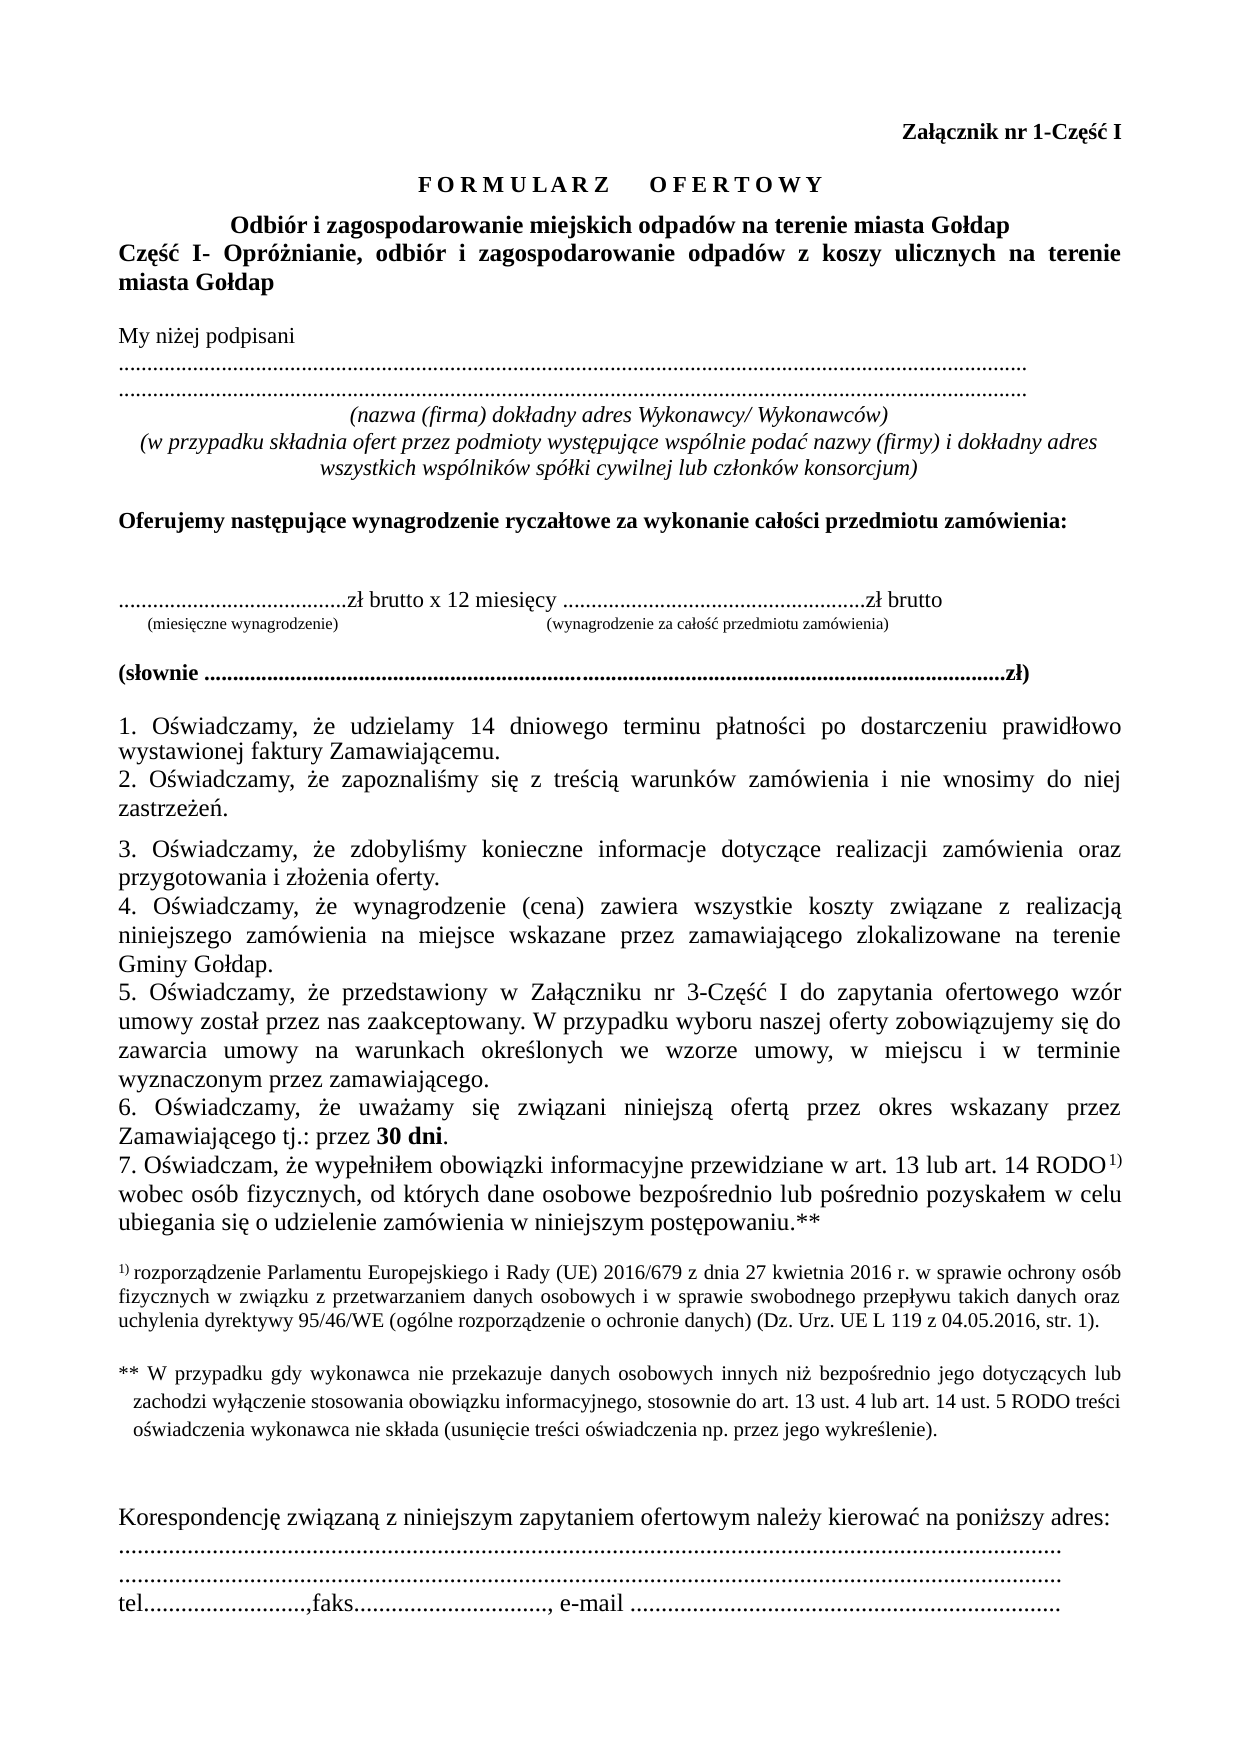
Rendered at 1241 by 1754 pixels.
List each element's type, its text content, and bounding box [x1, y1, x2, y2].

text ............................................................................................................................................................... [118, 375, 1122, 401]
text ............................................................................................................................................................... [118, 349, 1122, 375]
text (słownie ............................................................................................................................................zł) [118, 659, 1122, 686]
text Korespondencję związaną z niniejszym zapytaniem ofertowym należy kierować na poniższy adres: [118, 1502, 1122, 1530]
text Oferujemy następujące wynagrodzenie ryczałtowe za wykonanie całości przedmiotu zamówienia: [118, 507, 1122, 533]
text ....................................................................................................................................................... [118, 1530, 1122, 1559]
text My niżej podpisani [118, 322, 1122, 349]
text Część I- Opróżnianie, odbiór i zagospodarowanie odpadów z koszy ulicznych na terenie miasta Gołdap [118, 238, 1122, 296]
text 3. Oświadczamy, że zdobyliśmy konieczne informacje dotyczące realizacji zamówienia oraz przygotowania i złożenia oferty. [118, 834, 1122, 891]
text 1) rozporządzenie Parlamentu Europejskiego i Rady (UE) 2016/679 z dnia 27 kwietnia 2016 r. w sprawie ochrony osób fizycznych w związku z przetwarzaniem danych osobowych i w sprawie swobodnego przepływu takich danych oraz uchylenia dyrektywy 95/46/WE (ogólne rozporządzenie o ochronie danych) (Dz. Urz. UE L 119 z 04.05.2016, str. 1). [118, 1260, 1122, 1332]
text Załącznik nr 1-Część I [118, 118, 1122, 144]
text F O R M U L A R Z O F E R T O W Y [118, 171, 1122, 197]
text tel..........................,faks..............................., e-mail ..................................................................... [118, 1588, 1122, 1617]
text Odbiór i zagospodarowanie miejskich odpadów na terenie miasta Gołdap [118, 210, 1122, 238]
text (nazwa (firma) dokładny adres Wykonawcy/ Wykonawców) [118, 401, 1122, 428]
text 4. Oświadczamy, że wynagrodzenie (cena) zawiera wszystkie koszty związane z realizacją niniejszego zamówienia na miejsce wskazane przez zamawiającego zlokalizowane na terenie Gminy Gołdap. [118, 891, 1122, 977]
text 7. Oświadczam, że wypełniłem obowiązki informacyjne przewidziane w art. 13 lub art. 14 RODO1) wobec osób fizycznych, od których dane osobowe bezpośrednio lub pośrednio pozyskałem w celu ubiegania się o udzielenie zamówienia w niniejszym postępowaniu.** [118, 1150, 1122, 1236]
text (miesięczne wynagrodzenie) (wynagrodzenie za całość przedmiotu zamówienia) [118, 612, 1122, 633]
text ....................................................................................................................................................... [118, 1559, 1122, 1588]
text 6. Oświadczamy, że uważamy się związani niniejszą ofertą przez okres wskazany przez Zamawiającego tj.: przez 30 dni. [118, 1092, 1122, 1150]
text (w przypadku składnia ofert przez podmioty występujące wspólnie podać nazwy (firmy) i dokładny adres wszystkich wspólników spółki cywilnej lub członków konsorcjum) [118, 428, 1122, 480]
text 2. Oświadczamy, że zapoznaliśmy się z treścią warunków zamówienia i nie wnosimy do niej zastrzeżeń. [118, 764, 1122, 822]
text ** W przypadku gdy wykonawca nie przekazuje danych osobowych innych niż bezpośrednio jego dotyczących lub zachodzi wyłączenie stosowania obowiązku informacyjnego, stosownie do art. 13 ust. 4 lub art. 14 ust. 5 RODO treści oświadczenia wykonawca nie składa (usunięcie treści oświadczenia np. przez jego wykreślenie). [118, 1361, 1122, 1441]
text ........................................zł brutto x 12 miesięcy .....................................................zł brutto [118, 586, 1122, 612]
text 5. Oświadczamy, że przedstawiony w Załączniku nr 3-Część I do zapytania ofertowego wzór umowy został przez nas zaakceptowany. W przypadku wyboru naszej oferty zobowiązujemy się do zawarcia umowy na warunkach określonych we wzorze umowy, w miejscu i w terminie wyznaczonym przez zamawiającego. [118, 977, 1122, 1092]
text 1. Oświadczamy, że udzielamy 14 dniowego terminu płatności po dostarczeniu prawidłowo wystawionej faktury Zamawiającemu. [118, 714, 1122, 764]
